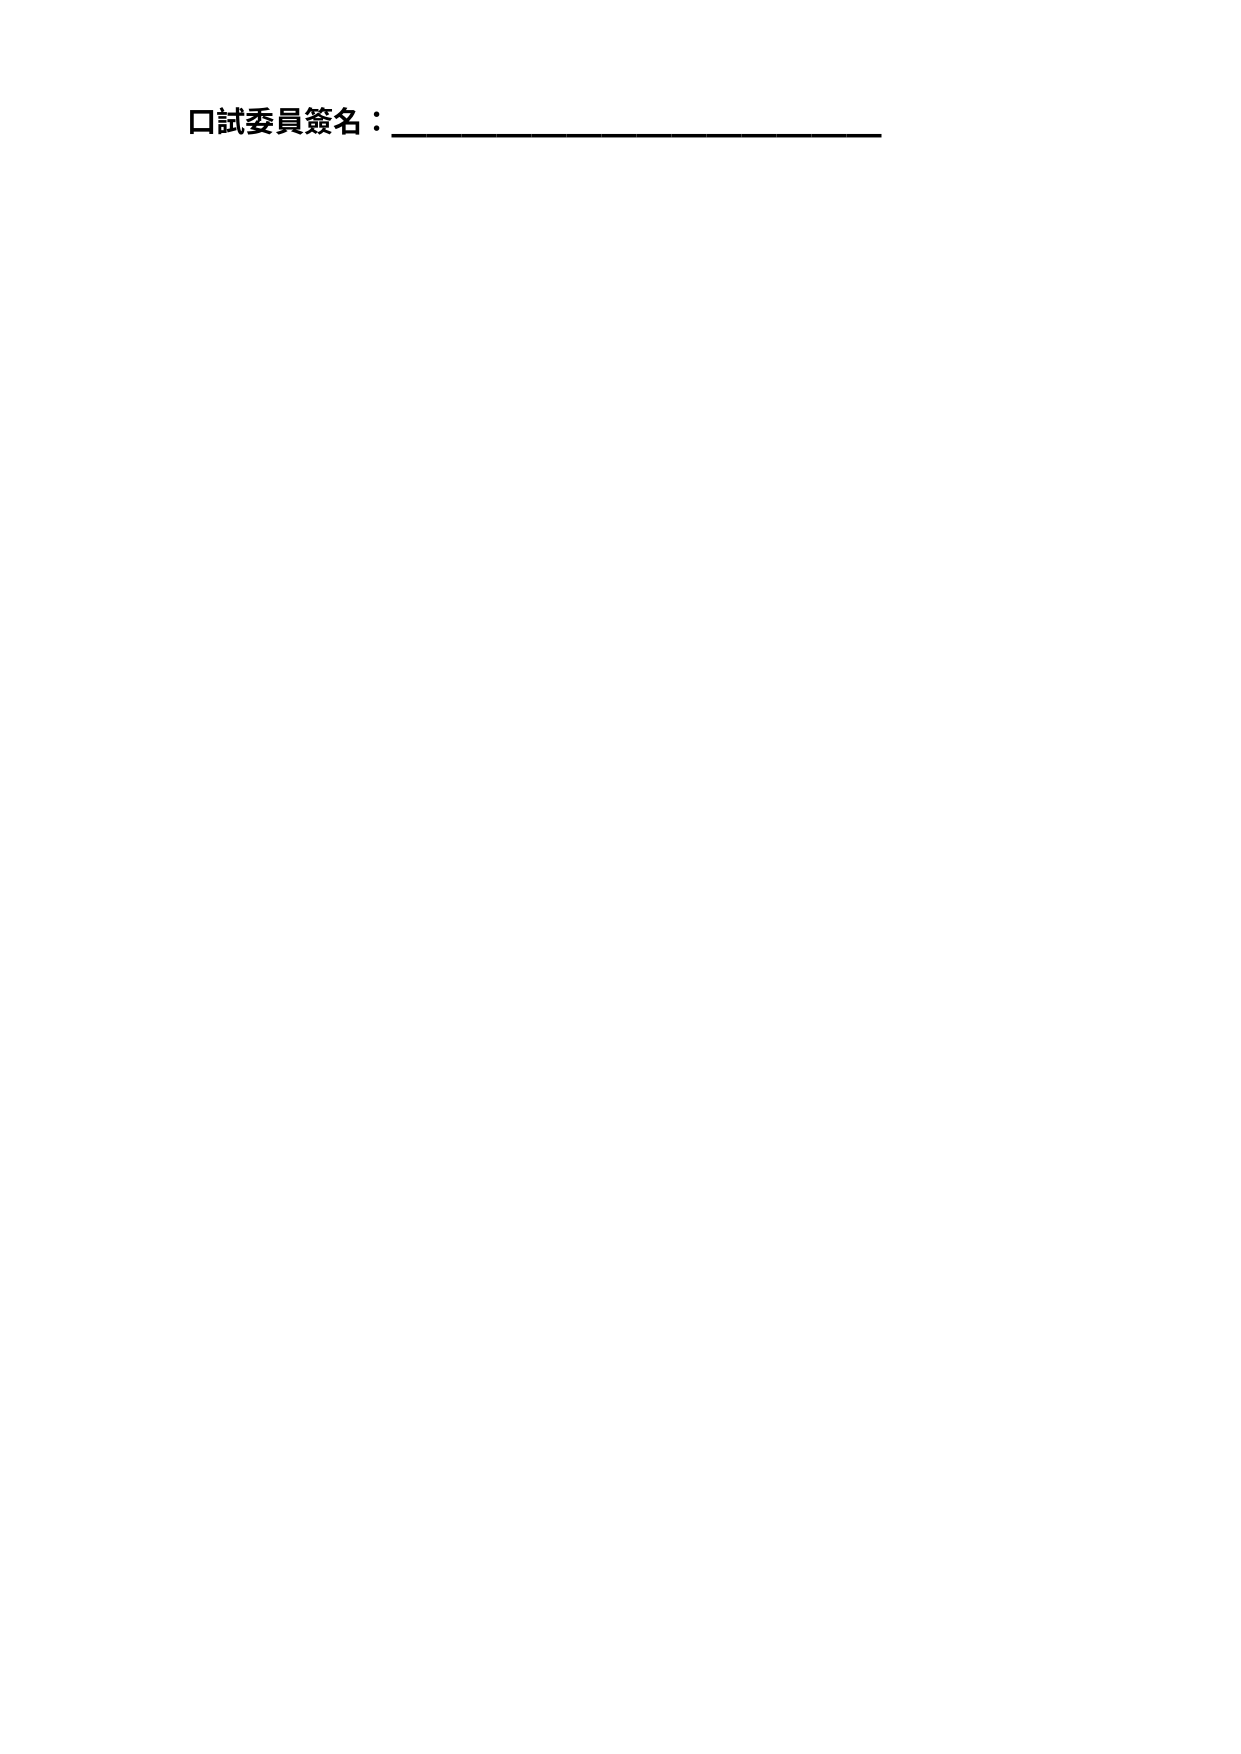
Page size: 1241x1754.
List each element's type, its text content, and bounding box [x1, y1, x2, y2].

text 口試委員簽名：____________________________ [187, 78, 1053, 140]
